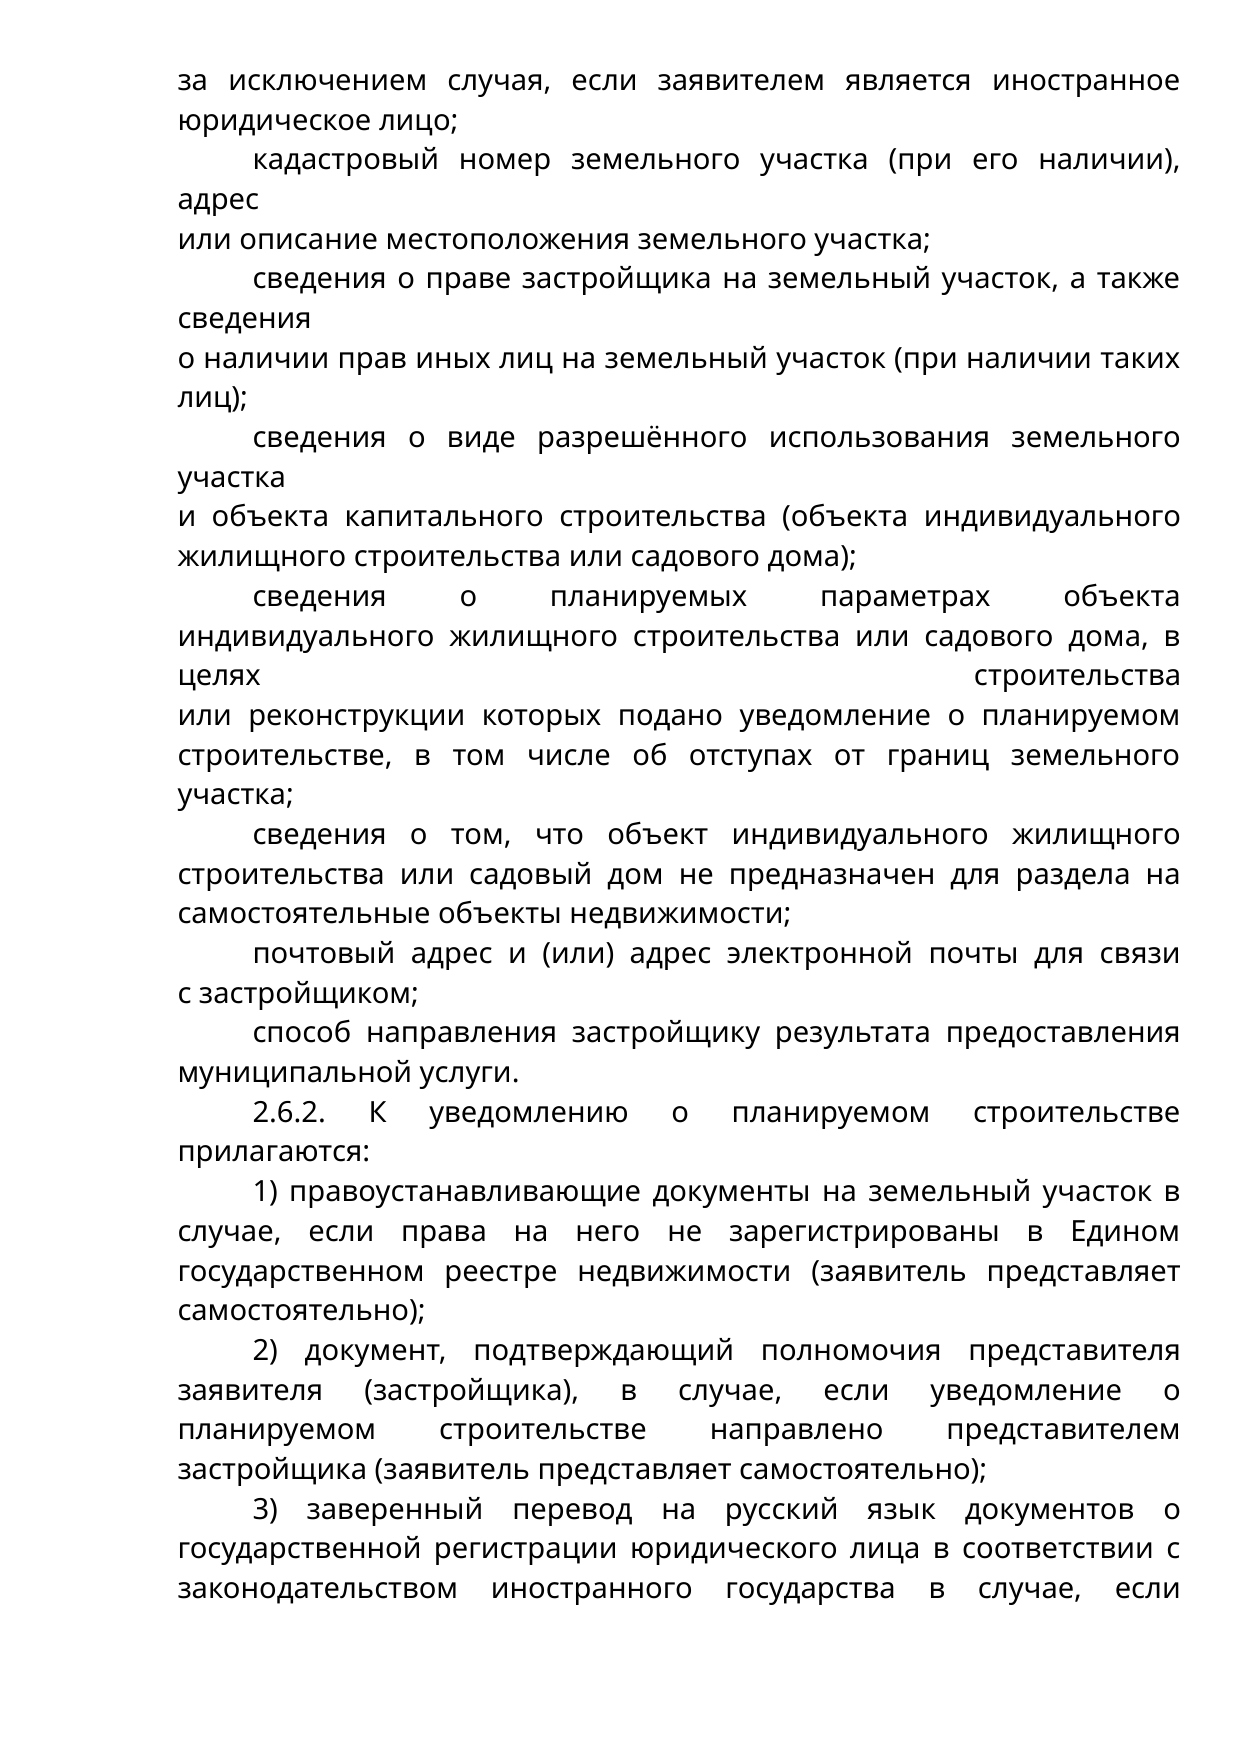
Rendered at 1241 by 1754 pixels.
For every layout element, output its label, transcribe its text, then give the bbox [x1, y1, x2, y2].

text кадастровый номер земельного участка (при его наличии), адрес или описание местоположения земельного участка; [177, 138, 1181, 258]
text сведения о праве застройщика на земельный участок, а также сведения о наличии прав иных лиц на земельный участок (при наличии таких лиц); [177, 258, 1181, 416]
text 3) заверенный перевод на русский язык документов о государственной регистрации юридического лица в соответствии с законодательством иностранного государства в случае, если [177, 1488, 1181, 1607]
text сведения о планируемых параметрах объекта индивидуального жилищного строительства или садового дома, в целях строительства или реконструкции которых подано уведомление о планируемом строительстве, в том числе об отступах от границ земельного участка; [177, 575, 1181, 813]
text почтовый адрес и (или) адрес электронной почты для связи с застройщиком; [177, 932, 1181, 1012]
text за исключением случая, если заявителем является иностранное юридическое лицо; [177, 59, 1181, 138]
text сведения о виде разрешённого использования земельного участка и объекта капитального строительства (объекта индивидуального жилищного строительства или садового дома); [177, 416, 1181, 575]
text 2) документ, подтверждающий полномочия представителя заявителя (застройщика), в случае, если уведомление о планируемом строительстве направлено представителем застройщика (заявитель представляет самостоятельно); [177, 1329, 1181, 1488]
text 2.6.2. К уведомлению о планируемом строительстве прилагаются: [177, 1091, 1181, 1170]
text 1) правоустанавливающие документы на земельный участок в случае, если права на него не зарегистрированы в Едином государственном реестре недвижимости (заявитель представляет самостоятельно); [177, 1170, 1181, 1329]
text способ направления застройщику результата предоставления муниципальной услуги. [177, 1012, 1181, 1091]
text сведения о том, что объект индивидуального жилищного строительства или садовый дом не предназначен для раздела на самостоятельные объекты недвижимости; [177, 813, 1181, 932]
